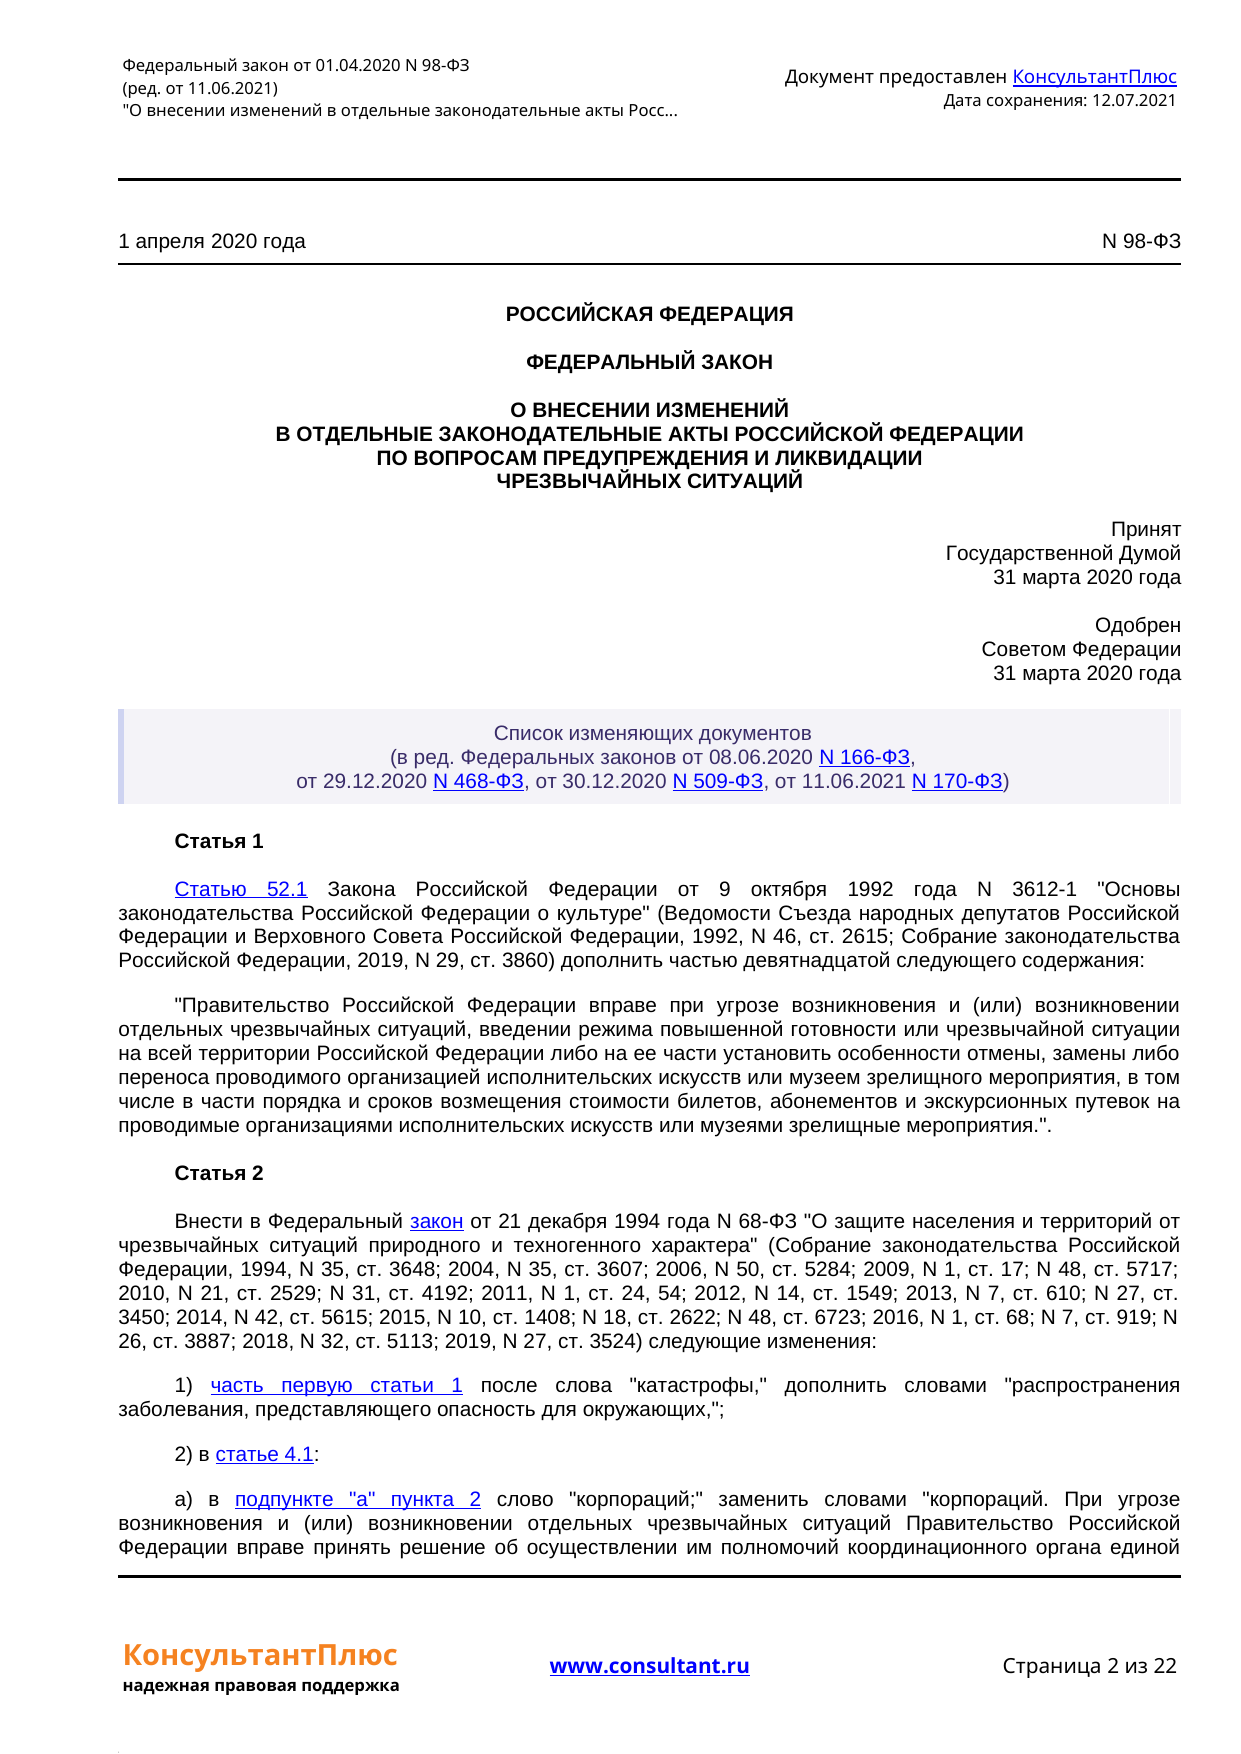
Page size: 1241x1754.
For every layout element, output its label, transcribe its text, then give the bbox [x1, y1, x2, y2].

text 31 марта 2020 года [118, 661, 1181, 685]
table_header [1170, 709, 1181, 804]
table_header N 98-ФЗ [650, 229, 1181, 253]
title ПО ВОПРОСАМ ПРЕДУПРЕЖДЕНИЯ И ЛИКВИДАЦИИ [118, 445, 1181, 469]
text 1) часть первую статьи 1 после слова "катастрофы," дополнить словами "распространения заболевания, представляющего опасность для окружающих,"; [118, 1373, 1181, 1421]
table_header [118, 709, 124, 804]
title О ВНЕСЕНИИ ИЗМЕНЕНИЙ [118, 397, 1181, 421]
title РОССИЙСКАЯ ФЕДЕРАЦИЯ [118, 302, 1181, 326]
text "Правительство Российской Федерации вправе при угрозе возникновения и (или) возникновении отдельных чрезвычайных ситуаций, введении режима повышенной готовности или чрезвычайной ситуации на всей территории Российской Федерации либо на ее части установить особенности отмены, замены либо переноса проводимого организацией исполнительских искусств или музеем зрелищного мероприятия, в том числе в части порядка и сроков возмещения стоимости билетов, абонементов и экскурсионных путевок на проводимые организациями исполнительских искусств или музеями зрелищные мероприятия.". [118, 993, 1181, 1137]
table_header 1 апреля 2020 года [118, 229, 649, 253]
title ФЕДЕРАЛЬНЫЙ ЗАКОН [118, 349, 1181, 373]
text Государственной Думой [118, 541, 1181, 565]
title Статья 1 [118, 828, 1181, 852]
text Одобрен [118, 613, 1181, 637]
title ЧРЕЗВЫЧАЙНЫХ СИТУАЦИЙ [118, 469, 1181, 493]
title Статья 2 [118, 1161, 1181, 1185]
text Внести в Федеральный закон от 21 декабря 1994 года N 68-ФЗ "О защите населения и территорий от чрезвычайных ситуаций природного и техногенного характера" (Собрание законодательства Российской Федерации, 1994, N 35, ст. 3648; 2004, N 35, ст. 3607; 2006, N 50, ст. 5284; 2009, N 1, ст. 17; N 48, ст. 5717; 2010, N 21, ст. 2529; N 31, ст. 4192; 2011, N 1, ст. 24, 54; 2012, N 14, ст. 1549; 2013, N 7, ст. 610; N 27, ст. 3450; 2014, N 42, ст. 5615; 2015, N 10, ст. 1408; N 18, ст. 2622; N 48, ст. 6723; 2016, N 1, ст. 68; N 7, ст. 919; N 26, ст. 3887; 2018, N 32, ст. 5113; 2019, N 27, ст. 3524) следующие изменения: [118, 1209, 1181, 1352]
text Статью 52.1 Закона Российской Федерации от 9 октября 1992 года N 3612-1 "Основы законодательства Российской Федерации о культуре" (Ведомости Съезда народных депутатов Российской Федерации и Верховного Совета Российской Федерации, 1992, N 46, ст. 2615; Собрание законодательства Российской Федерации, 2019, N 29, ст. 3860) дополнить частью девятнадцатой следующего содержания: [118, 876, 1181, 972]
title В ОТДЕЛЬНЫЕ ЗАКОНОДАТЕЛЬНЫЕ АКТЫ РОССИЙСКОЙ ФЕДЕРАЦИИ [118, 421, 1181, 445]
text Советом Федерации [118, 637, 1181, 661]
text а) в подпункте "а" пункта 2 слово "корпораций;" заменить словами "корпораций. При угрозе возникновения и (или) возникновении отдельных чрезвычайных ситуаций Правительство Российской Федерации вправе принять решение об осуществлении им полномочий координационного органа единой [118, 1487, 1181, 1559]
table_header Список изменяющих документов (в ред. Федеральных законов от 08.06.2020 N 166-ФЗ, от 29.12.2020 N 468-ФЗ, от 30.12.2020 N 509-ФЗ, от 11.06.2021 N 170-ФЗ) [136, 709, 1169, 804]
text 2) в статье 4.1: [118, 1442, 1181, 1466]
text 31 марта 2020 года [118, 565, 1181, 589]
table_header [124, 709, 136, 804]
text Принят [118, 517, 1181, 541]
